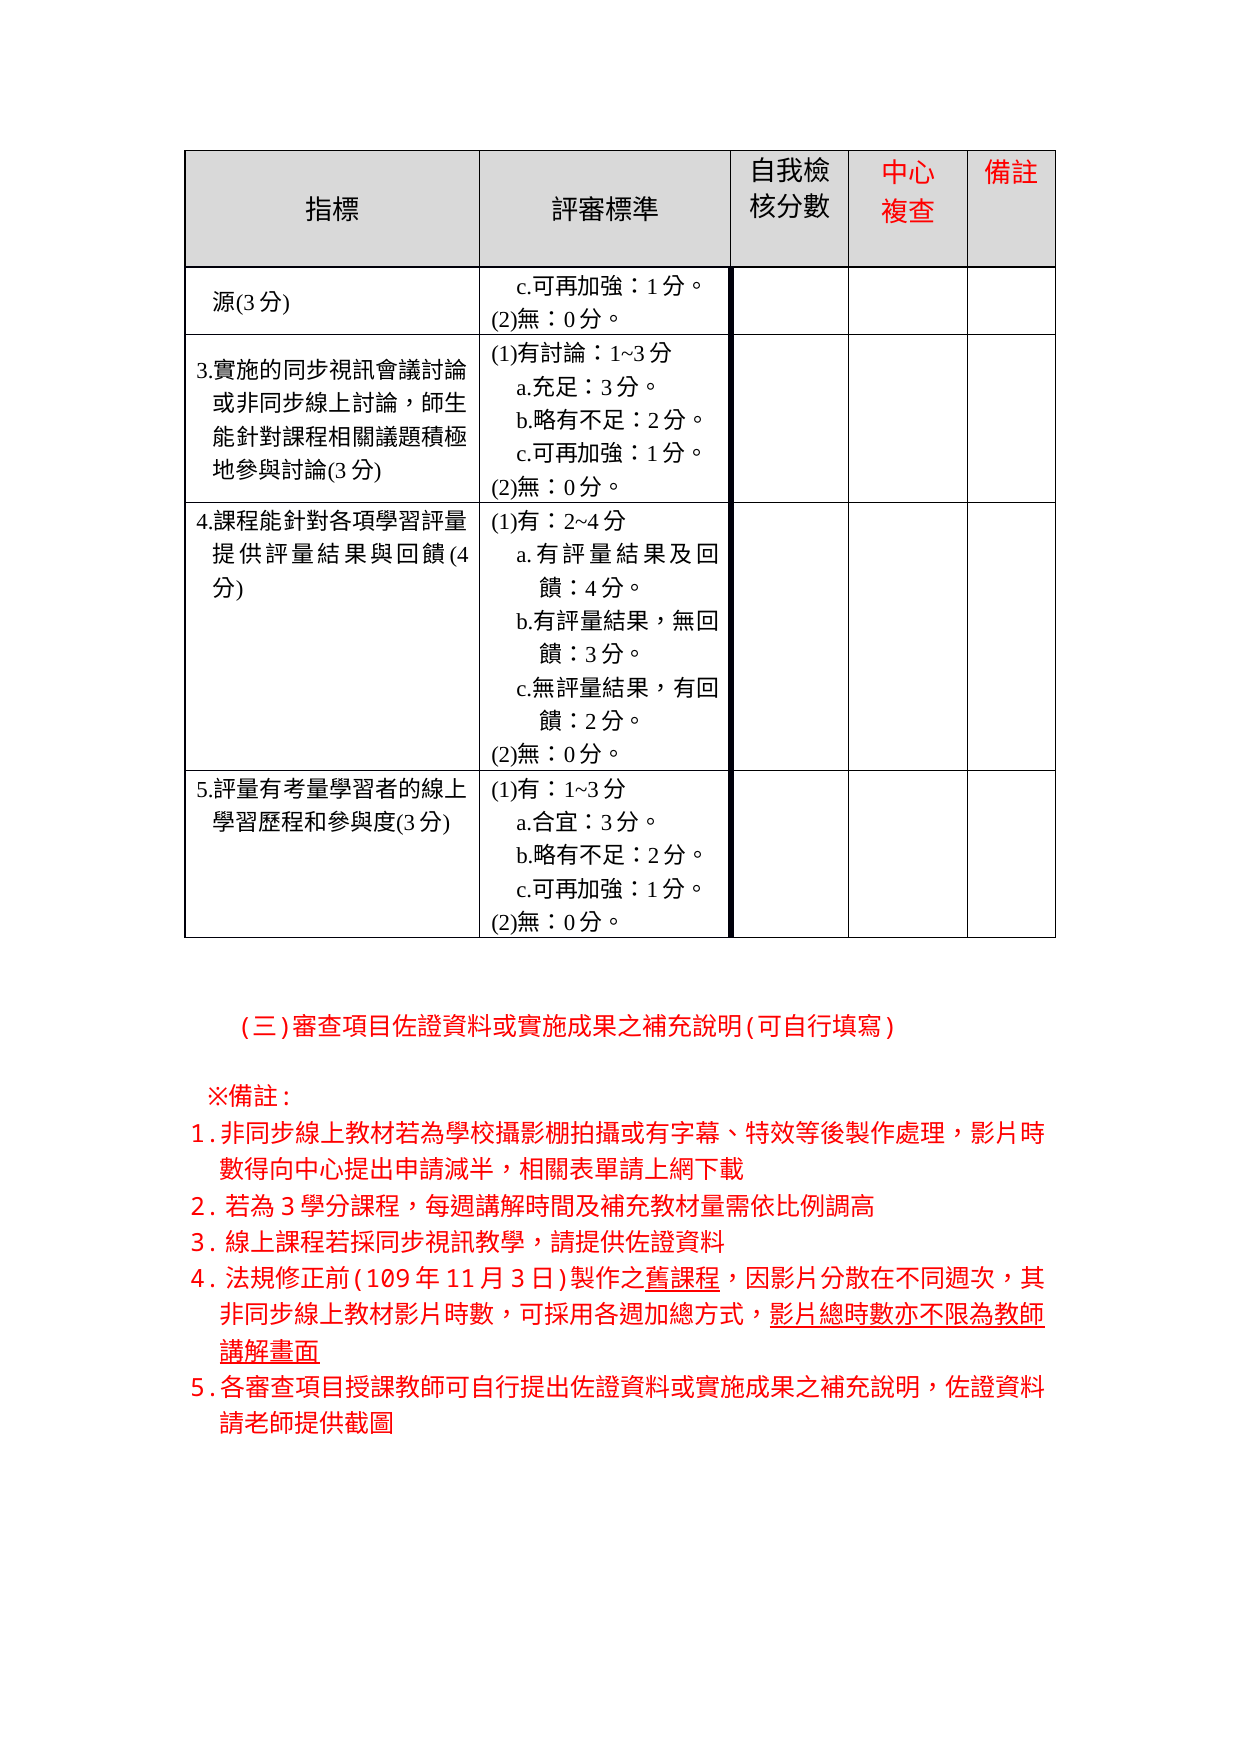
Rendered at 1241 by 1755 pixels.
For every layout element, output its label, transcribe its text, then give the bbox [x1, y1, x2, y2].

text 3. 線上課程若採同步視訊教學，請提供佐證資料 [175, 1222, 1066, 1259]
table_cell [734, 335, 848, 502]
table_cell [968, 335, 1055, 502]
table_cell 5.評量有考量學習者的線上學習歷程和參與度(3分) [186, 771, 479, 937]
text ※備註: [175, 1074, 1066, 1114]
table_cell [968, 771, 1055, 937]
text (三)審查項目佐證資料或實施成果之補充說明(可自行填寫) [175, 1006, 1066, 1043]
table_header 評審標準 [480, 151, 730, 266]
table_cell [849, 335, 967, 502]
table_header 備註 [968, 151, 1055, 266]
text 2. 若為3學分課程，每週講解時間及補充教材量需依比例調高 [175, 1186, 1066, 1222]
table_cell [734, 268, 848, 334]
table_cell 3.實施的同步視訊會議討論或非同步線上討論，師生能針對課程相關議題積極地參與討論(3分) [186, 335, 479, 502]
table_header 自我檢核分數 [731, 151, 848, 266]
table_cell [849, 268, 967, 334]
text 5.各審查項目授課教師可自行提出佐證資料或實施成果之補充說明，佐證資料請老師提供截圖 [175, 1367, 1066, 1440]
table_cell [734, 771, 848, 937]
text 4. 法規修正前(109年11月3日)製作之舊課程，因影片分散在不同週次，其非同步線上教材影片時數，可採用各週加總方式，影片總時數亦不限為教師講解畫面 [175, 1259, 1066, 1367]
table_cell [968, 268, 1055, 334]
table_cell (1)有：2~4分 a.有評量結果及回饋：4分。 b.有評量結果，無回饋：3分。 c.無評量結果，有回饋：2分。 (2)無：0分。 [480, 503, 728, 769]
table_cell (1)有：1~3分 a.合宜：3分。 b.略有不足：2分。 c.可再加強：1分。 (2)無：0分。 [480, 771, 728, 937]
text 1.非同步線上教材若為學校攝影棚拍攝或有字幕、特效等後製作處理，影片時數得向中心提出申請減半，相關表單請上網下載 [175, 1114, 1066, 1186]
table_header 中心 複查 [849, 151, 967, 266]
table_cell 源(3分) [186, 268, 479, 334]
table_cell 4.課程能針對各項學習評量提供評量結果與回饋(4分) [186, 503, 479, 769]
table_cell [968, 503, 1055, 769]
table_cell [849, 771, 967, 937]
table_cell c.可再加強：1分。 (2)無：0分。 [480, 268, 728, 334]
table_cell [734, 503, 848, 769]
table_cell [849, 503, 967, 769]
table_header 指標 [186, 151, 479, 266]
table_cell (1)有討論：1~3分 a.充足：3分。 b.略有不足：2分。 c.可再加強：1分。 (2)無：0分。 [480, 335, 728, 502]
